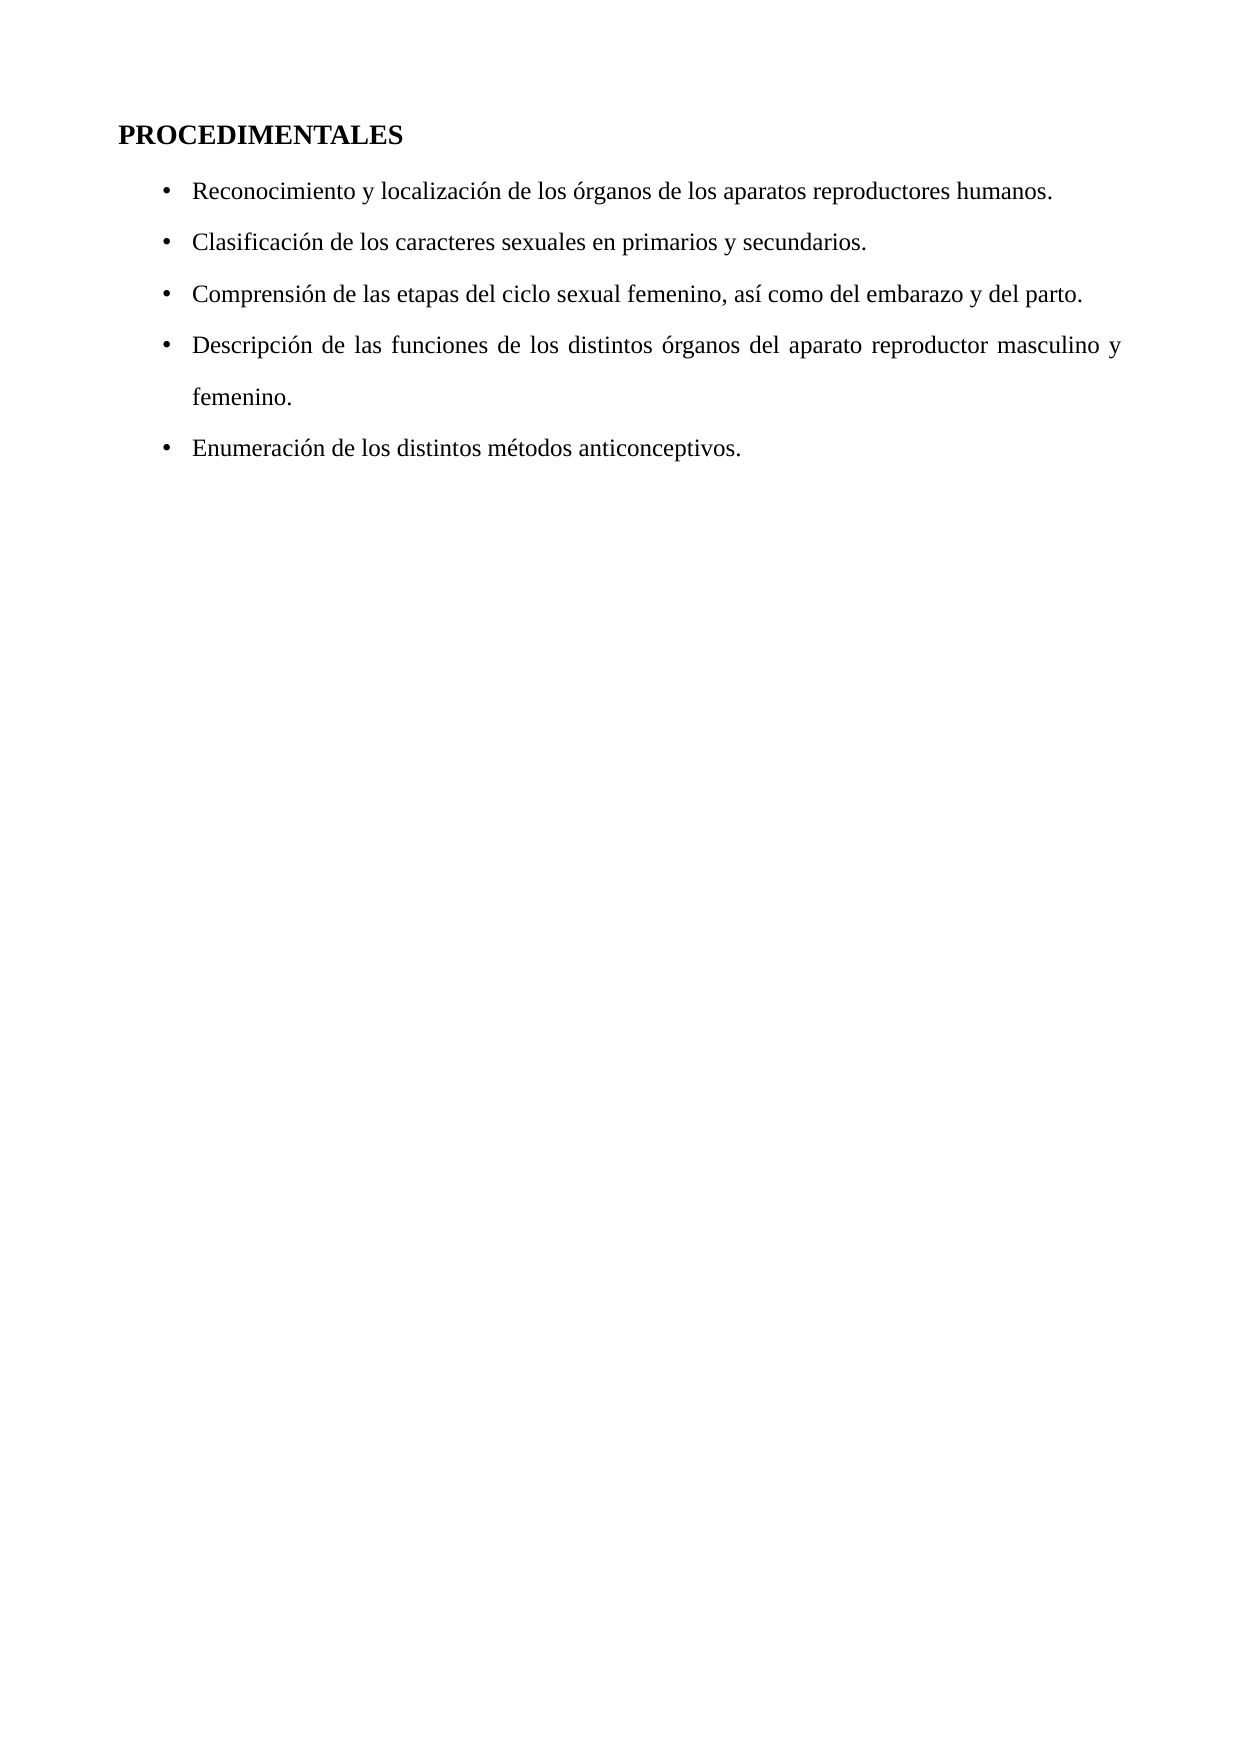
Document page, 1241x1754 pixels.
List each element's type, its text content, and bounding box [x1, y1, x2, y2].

list Clasificación de los caracteres sexuales en primarios y secundarios. [162, 227, 1122, 256]
list Reconocimiento y localización de los órganos de los aparatos reproductores humanos. [162, 176, 1122, 205]
text PROCEDIMENTALES [118, 118, 1122, 151]
list Comprensión de las etapas del ciclo sexual femenino, así como del embarazo y del parto. [162, 279, 1122, 308]
list Descripción de las funciones de los distintos órganos del aparato reproductor masculino y femenino. [162, 330, 1122, 411]
list Enumeración de los distintos métodos anticonceptivos. [162, 433, 1122, 462]
